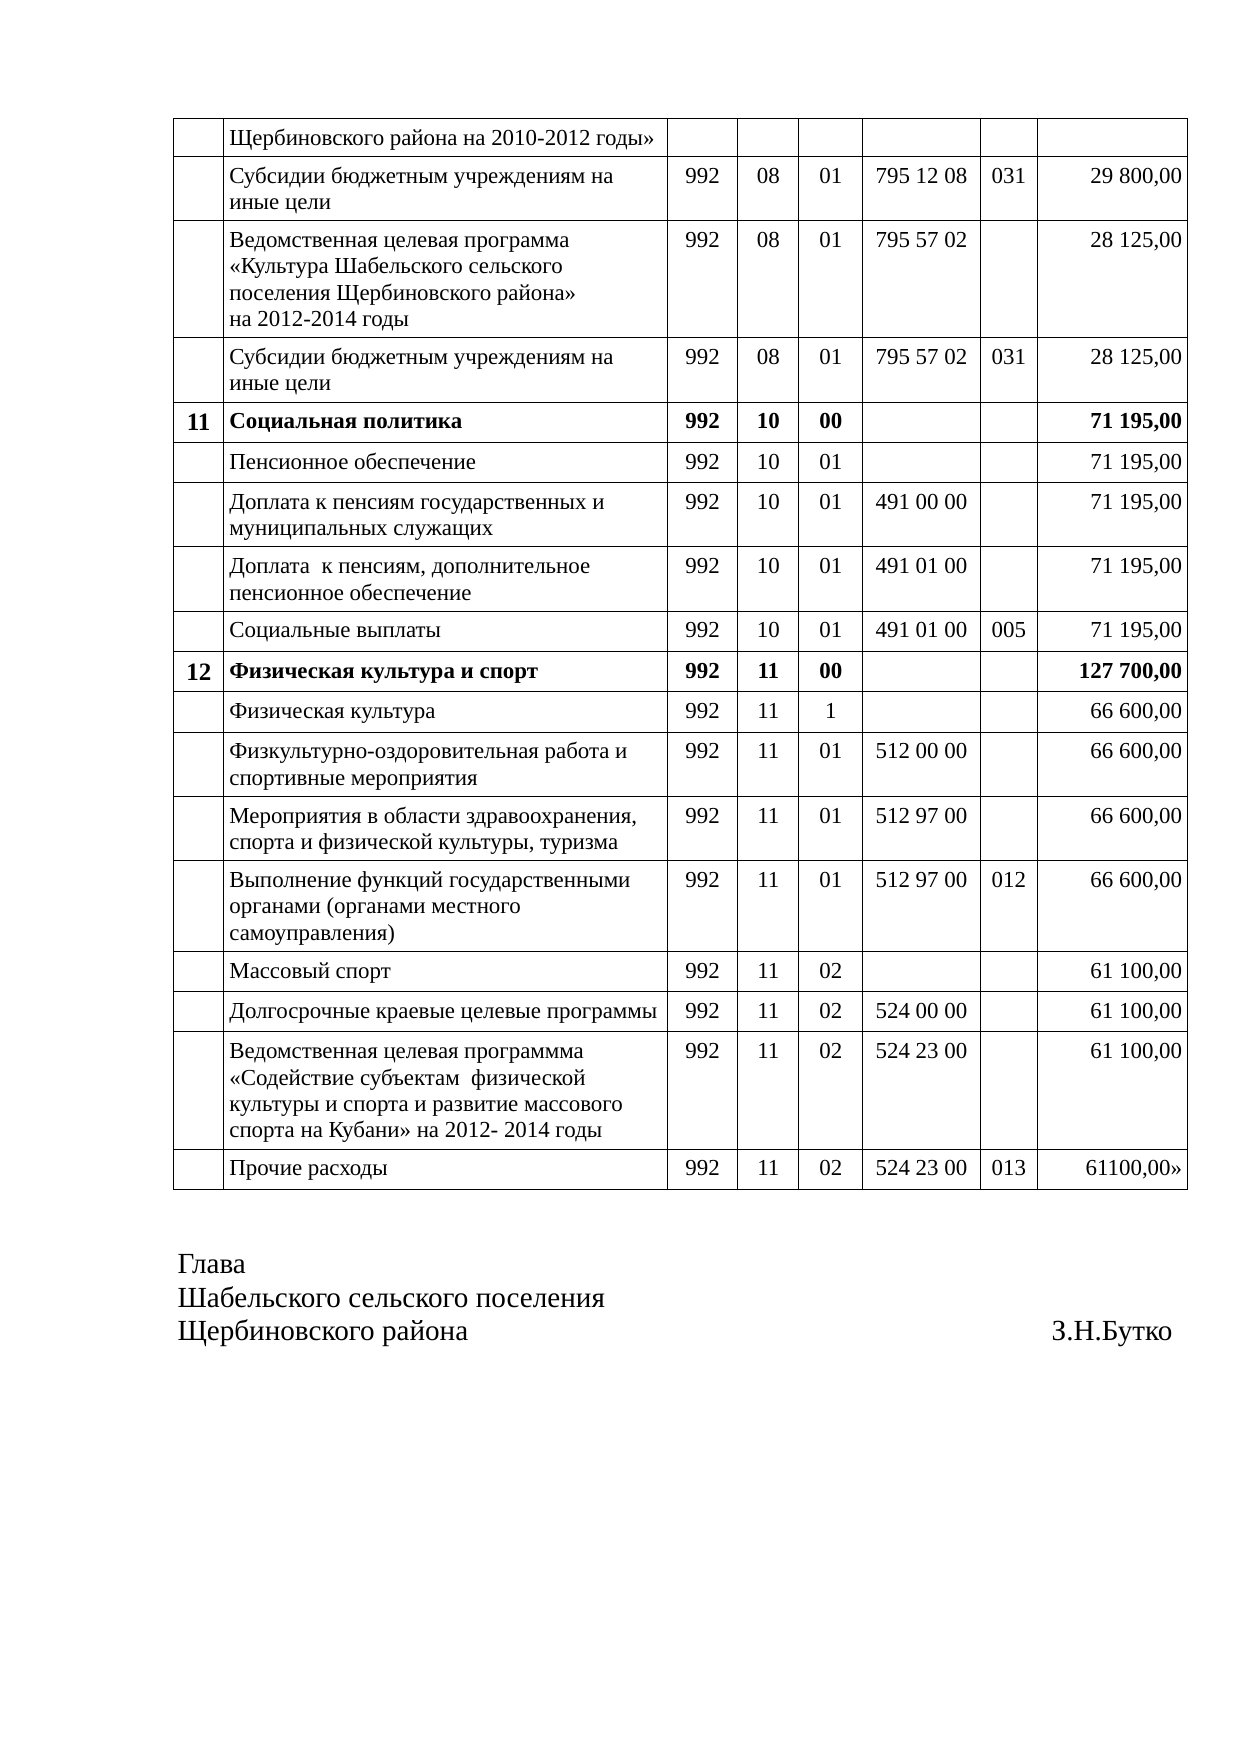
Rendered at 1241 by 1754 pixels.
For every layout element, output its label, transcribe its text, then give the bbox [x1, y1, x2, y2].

table_cell Мероприятия в области здравоохранения, спорта и физической культуры, туризма [224, 797, 667, 860]
table_cell [981, 652, 1037, 691]
table_cell [174, 443, 223, 482]
table_cell 11 [738, 861, 798, 951]
table_cell 61 100,00 [1038, 952, 1187, 991]
table_cell 00 [799, 652, 862, 691]
table_cell 01 [799, 157, 862, 220]
table_cell 11 [738, 992, 798, 1031]
table_cell [174, 692, 223, 732]
table_cell 10 [738, 547, 798, 611]
table_cell [863, 692, 980, 732]
table_cell Физическая культура и спорт [224, 652, 667, 691]
table_cell 491 01 00 [863, 612, 980, 651]
table_cell [981, 692, 1037, 732]
table_cell [981, 797, 1037, 860]
table_cell [738, 119, 798, 156]
table_cell 00 [799, 403, 862, 442]
table_cell 031 [981, 338, 1037, 402]
table_cell 01 [799, 483, 862, 546]
table_cell 10 [738, 612, 798, 651]
table_cell [174, 733, 223, 796]
table_cell 10 [738, 483, 798, 546]
table_cell 66 600,00 [1038, 692, 1187, 732]
table_cell Массовый спорт [224, 952, 667, 991]
table_cell [174, 612, 223, 651]
table_cell [981, 1032, 1037, 1148]
table_cell Доплата к пенсиям, дополнительное пенсионное обеспечение [224, 547, 667, 611]
table_cell 61 100,00 [1038, 1032, 1187, 1148]
table_cell 02 [799, 1150, 862, 1189]
table_cell Социальные выплаты [224, 612, 667, 651]
table_cell 66 600,00 [1038, 861, 1187, 951]
table_cell 01 [799, 547, 862, 611]
table_cell 11 [738, 692, 798, 732]
table_cell Физкультурно-оздоровительная работа и спортивные мероприятия [224, 733, 667, 796]
table_cell Прочие расходы [224, 1150, 667, 1189]
table_cell [981, 483, 1037, 546]
table_cell [174, 952, 223, 991]
table_cell 66 600,00 [1038, 797, 1187, 860]
table_cell 992 [668, 952, 737, 991]
table_cell Пенсионное обеспечение [224, 443, 667, 482]
table_cell Выполнение функций государственными органами (органами местного самоуправления) [224, 861, 667, 951]
table_cell 66 600,00 [1038, 733, 1187, 796]
table_cell 992 [668, 338, 737, 402]
table_cell Щербиновского района на 2010-2012 годы» [224, 119, 667, 156]
table_cell 01 [799, 861, 862, 951]
table_cell Физическая культура [224, 692, 667, 732]
table_cell [174, 992, 223, 1031]
table_cell Ведомственная целевая программа «Культура Шабельского сельского поселения Щербиновского района» на 2012-2014 годы [224, 221, 667, 337]
table_cell 992 [668, 1032, 737, 1148]
table_cell [863, 119, 980, 156]
table_cell [174, 119, 223, 156]
table_cell 524 23 00 [863, 1032, 980, 1148]
table_cell [981, 952, 1037, 991]
table_cell 795 57 02 [863, 221, 980, 337]
table_cell [174, 338, 223, 402]
table_cell Доплата к пенсиям государственных и муниципальных служащих [224, 483, 667, 546]
table_cell [174, 221, 223, 337]
table_cell [174, 157, 223, 220]
text Шабельского сельского поселения Щербиновского района З.Н.Бутко [177, 1280, 1181, 1347]
table_cell 02 [799, 992, 862, 1031]
table_cell 992 [668, 992, 737, 1031]
table_cell 992 [668, 157, 737, 220]
table_cell [863, 952, 980, 991]
table_cell Субсидии бюджетным учреждениям на иные цели [224, 338, 667, 402]
table_cell 992 [668, 652, 737, 691]
table_cell [174, 547, 223, 611]
table_cell [981, 547, 1037, 611]
table_cell 11 [738, 952, 798, 991]
table_cell 512 97 00 [863, 861, 980, 951]
table_cell [174, 483, 223, 546]
table_cell 01 [799, 443, 862, 482]
text Глава [177, 1246, 1181, 1280]
table_cell [174, 1150, 223, 1189]
table_cell 992 [668, 797, 737, 860]
table_cell Социальная политика [224, 403, 667, 442]
table_cell 08 [738, 221, 798, 337]
table_cell [174, 861, 223, 951]
table_cell 005 [981, 612, 1037, 651]
table_cell 11 [738, 652, 798, 691]
table_cell [981, 443, 1037, 482]
table_cell 992 [668, 443, 737, 482]
table_cell 71 195,00 [1038, 443, 1187, 482]
table_cell 992 [668, 403, 737, 442]
table_cell 491 01 00 [863, 547, 980, 611]
table_cell 01 [799, 797, 862, 860]
table_cell 031 [981, 157, 1037, 220]
table_cell Ведомственная целевая программма «Содействие субъектам физической культуры и спорта и развитие массового спорта на Кубани» на 2012- 2014 годы [224, 1032, 667, 1148]
table_cell 11 [738, 733, 798, 796]
table_cell 11 [738, 1032, 798, 1148]
table_cell [668, 119, 737, 156]
table_cell 71 195,00 [1038, 483, 1187, 546]
table_cell 013 [981, 1150, 1037, 1189]
table_cell 992 [668, 692, 737, 732]
table_cell 992 [668, 861, 737, 951]
table_cell Долгосрочные краевые целевые программы [224, 992, 667, 1031]
table_cell 71 195,00 [1038, 547, 1187, 611]
table_cell [981, 403, 1037, 442]
table_cell 01 [799, 221, 862, 337]
table_cell 61 100,00 [1038, 992, 1187, 1031]
table_cell 11 [738, 1150, 798, 1189]
table_cell 992 [668, 612, 737, 651]
table_cell 01 [799, 733, 862, 796]
table_cell 524 00 00 [863, 992, 980, 1031]
table_cell [981, 733, 1037, 796]
table_cell 01 [799, 612, 862, 651]
table_cell 02 [799, 1032, 862, 1148]
table_cell 992 [668, 1150, 737, 1189]
table_cell 127 700,00 [1038, 652, 1187, 691]
table_cell 992 [668, 547, 737, 611]
table_cell 992 [668, 733, 737, 796]
table_cell 08 [738, 157, 798, 220]
table_cell 512 00 00 [863, 733, 980, 796]
table_cell 795 57 02 [863, 338, 980, 402]
table_cell [1038, 119, 1187, 156]
table_cell 992 [668, 483, 737, 546]
table_cell 71 195,00 [1038, 403, 1187, 442]
table_cell 992 [668, 221, 737, 337]
table_cell 08 [738, 338, 798, 402]
table_cell [981, 119, 1037, 156]
table_cell 512 97 00 [863, 797, 980, 860]
table_cell Субсидии бюджетным учреждениям на иные цели [224, 157, 667, 220]
table_cell 29 800,00 [1038, 157, 1187, 220]
table_cell 10 [738, 443, 798, 482]
table_cell 11 [738, 797, 798, 860]
table_cell 28 125,00 [1038, 338, 1187, 402]
table_cell 28 125,00 [1038, 221, 1187, 337]
table_cell [174, 797, 223, 860]
table_cell 12 [174, 652, 223, 691]
table_cell [174, 1032, 223, 1148]
table_cell [799, 119, 862, 156]
table_cell [981, 992, 1037, 1031]
table_cell 10 [738, 403, 798, 442]
table_cell 1 [799, 692, 862, 732]
table_cell 795 12 08 [863, 157, 980, 220]
table_cell 11 [174, 403, 223, 442]
table_cell [863, 443, 980, 482]
table_cell 491 00 00 [863, 483, 980, 546]
table_cell 02 [799, 952, 862, 991]
table_cell [863, 652, 980, 691]
table_cell 524 23 00 [863, 1150, 980, 1189]
table_cell [981, 221, 1037, 337]
table_cell 71 195,00 [1038, 612, 1187, 651]
table_cell [863, 403, 980, 442]
table_cell 01 [799, 338, 862, 402]
table_cell 61100,00» [1038, 1150, 1187, 1189]
table_cell 012 [981, 861, 1037, 951]
